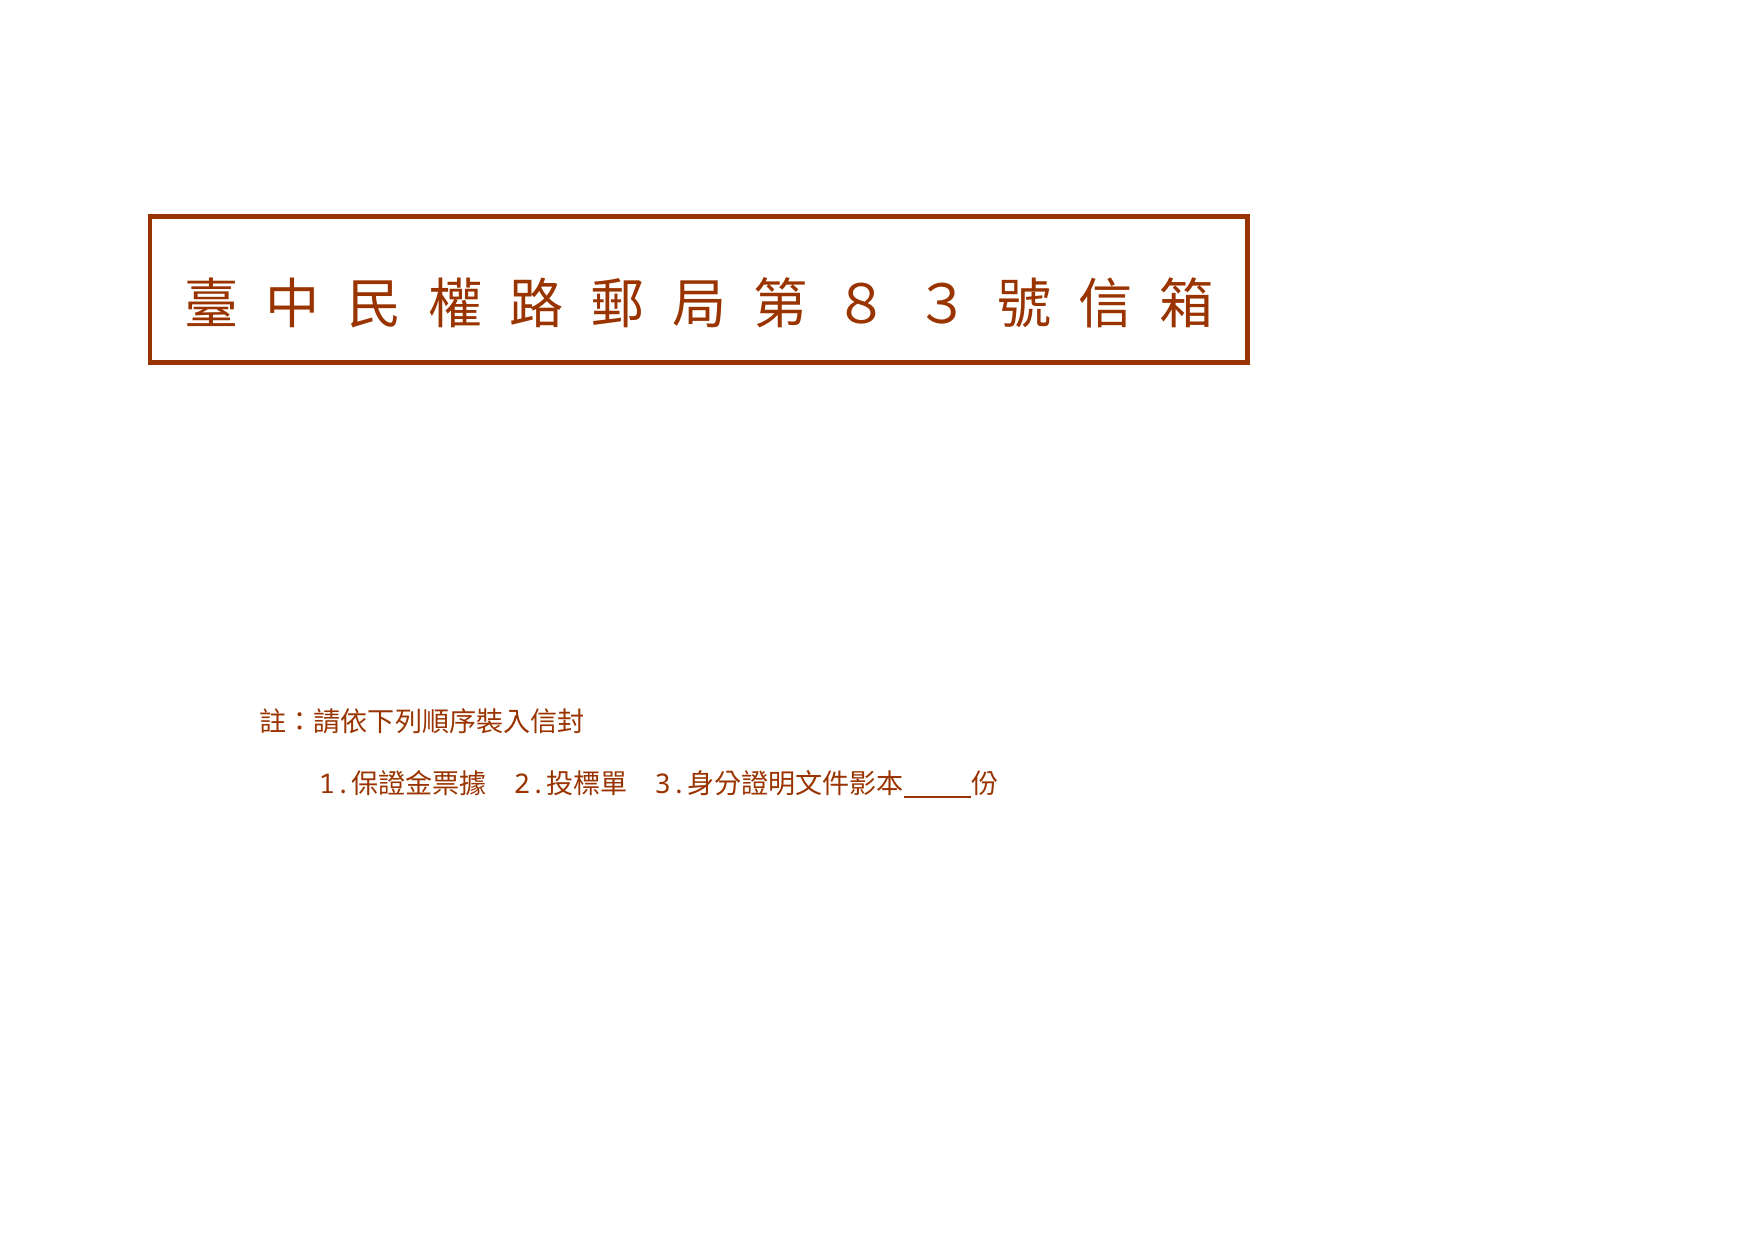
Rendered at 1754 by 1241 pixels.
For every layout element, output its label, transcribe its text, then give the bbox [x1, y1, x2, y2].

text 1.保證金票據 2.投標單 3.身分證明文件影本 份 [150, 740, 1604, 803]
text 註：請依下列順序裝入信封 [259, 678, 1604, 740]
table_header 臺 中 民 權 路 郵 局 第 ８ ３ 號 信 箱 [152, 219, 1245, 360]
